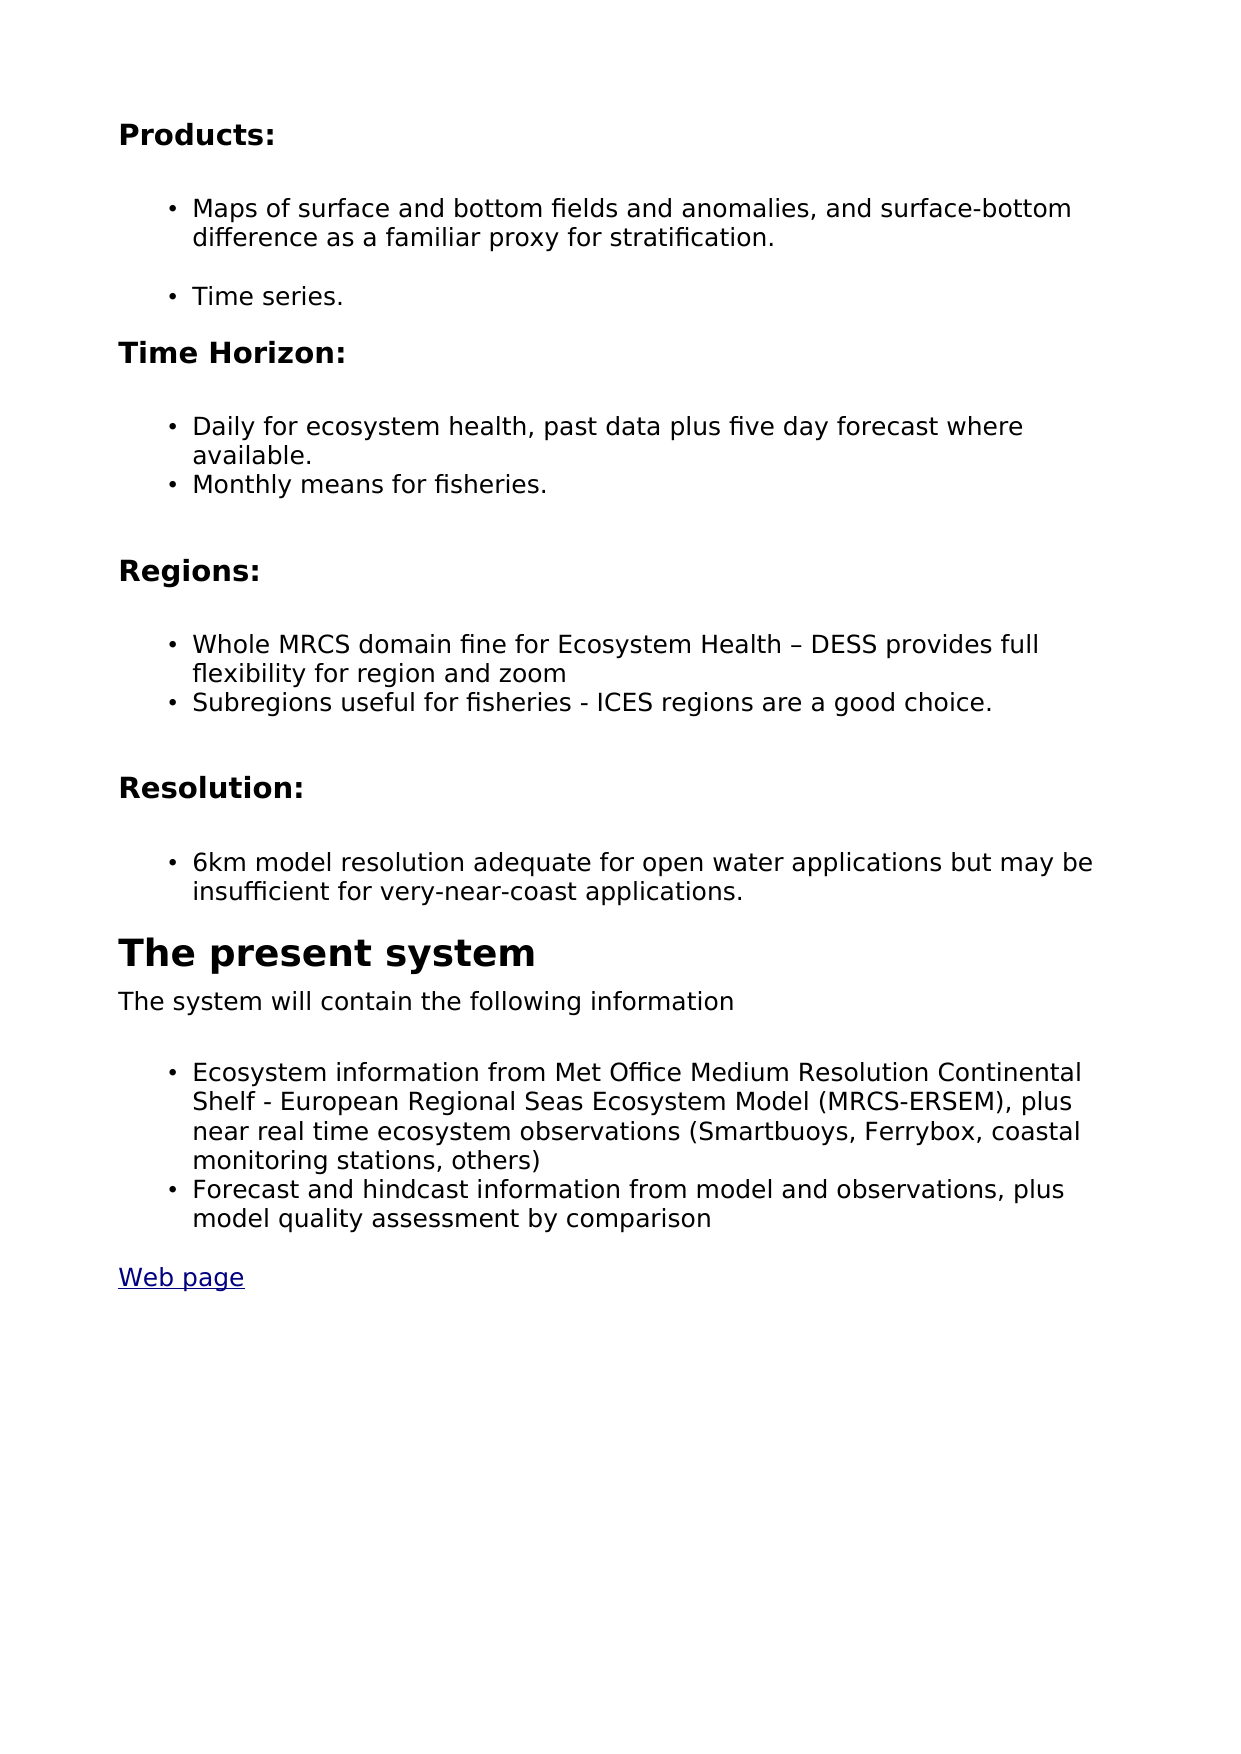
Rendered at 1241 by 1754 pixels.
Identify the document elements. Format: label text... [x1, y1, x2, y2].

list Maps of surface and bottom fields and anomalies, and surface-bottom difference as a familiar proxy for stratification. [177, 194, 1122, 252]
list Monthly means for fisheries. [177, 470, 1122, 499]
subtitle Regions: [118, 554, 1122, 588]
list 6km model resolution adequate for open water applications but may be insufficient for very-near-coast applications. [177, 848, 1122, 906]
list Forecast and hindcast information from model and observations, plus model quality assessment by comparison [177, 1175, 1122, 1233]
list Whole MRCS domain fine for Ecosystem Health – DESS provides full flexibility for region and zoom [177, 630, 1122, 688]
text The system will contain the following information [118, 987, 1122, 1016]
list Subregions useful for fisheries - ICES regions are a good choice. [177, 688, 1122, 717]
list Time series. [177, 282, 1122, 311]
list Ecosystem information from Met Office Medium Resolution Continental Shelf - European Regional Seas Ecosystem Model (MRCS-ERSEM), plus near real time ecosystem observations (Smartbuoys, Ferrybox, coastal monitoring stations, others) [177, 1058, 1122, 1175]
subtitle Resolution: [118, 772, 1122, 806]
text Web page [118, 1263, 1122, 1292]
subtitle The present system [118, 931, 1122, 975]
subtitle Time Horizon: [118, 336, 1122, 370]
subtitle Products: [118, 118, 1122, 152]
list Daily for ecosystem health, past data plus five day forecast where available. [177, 412, 1122, 470]
